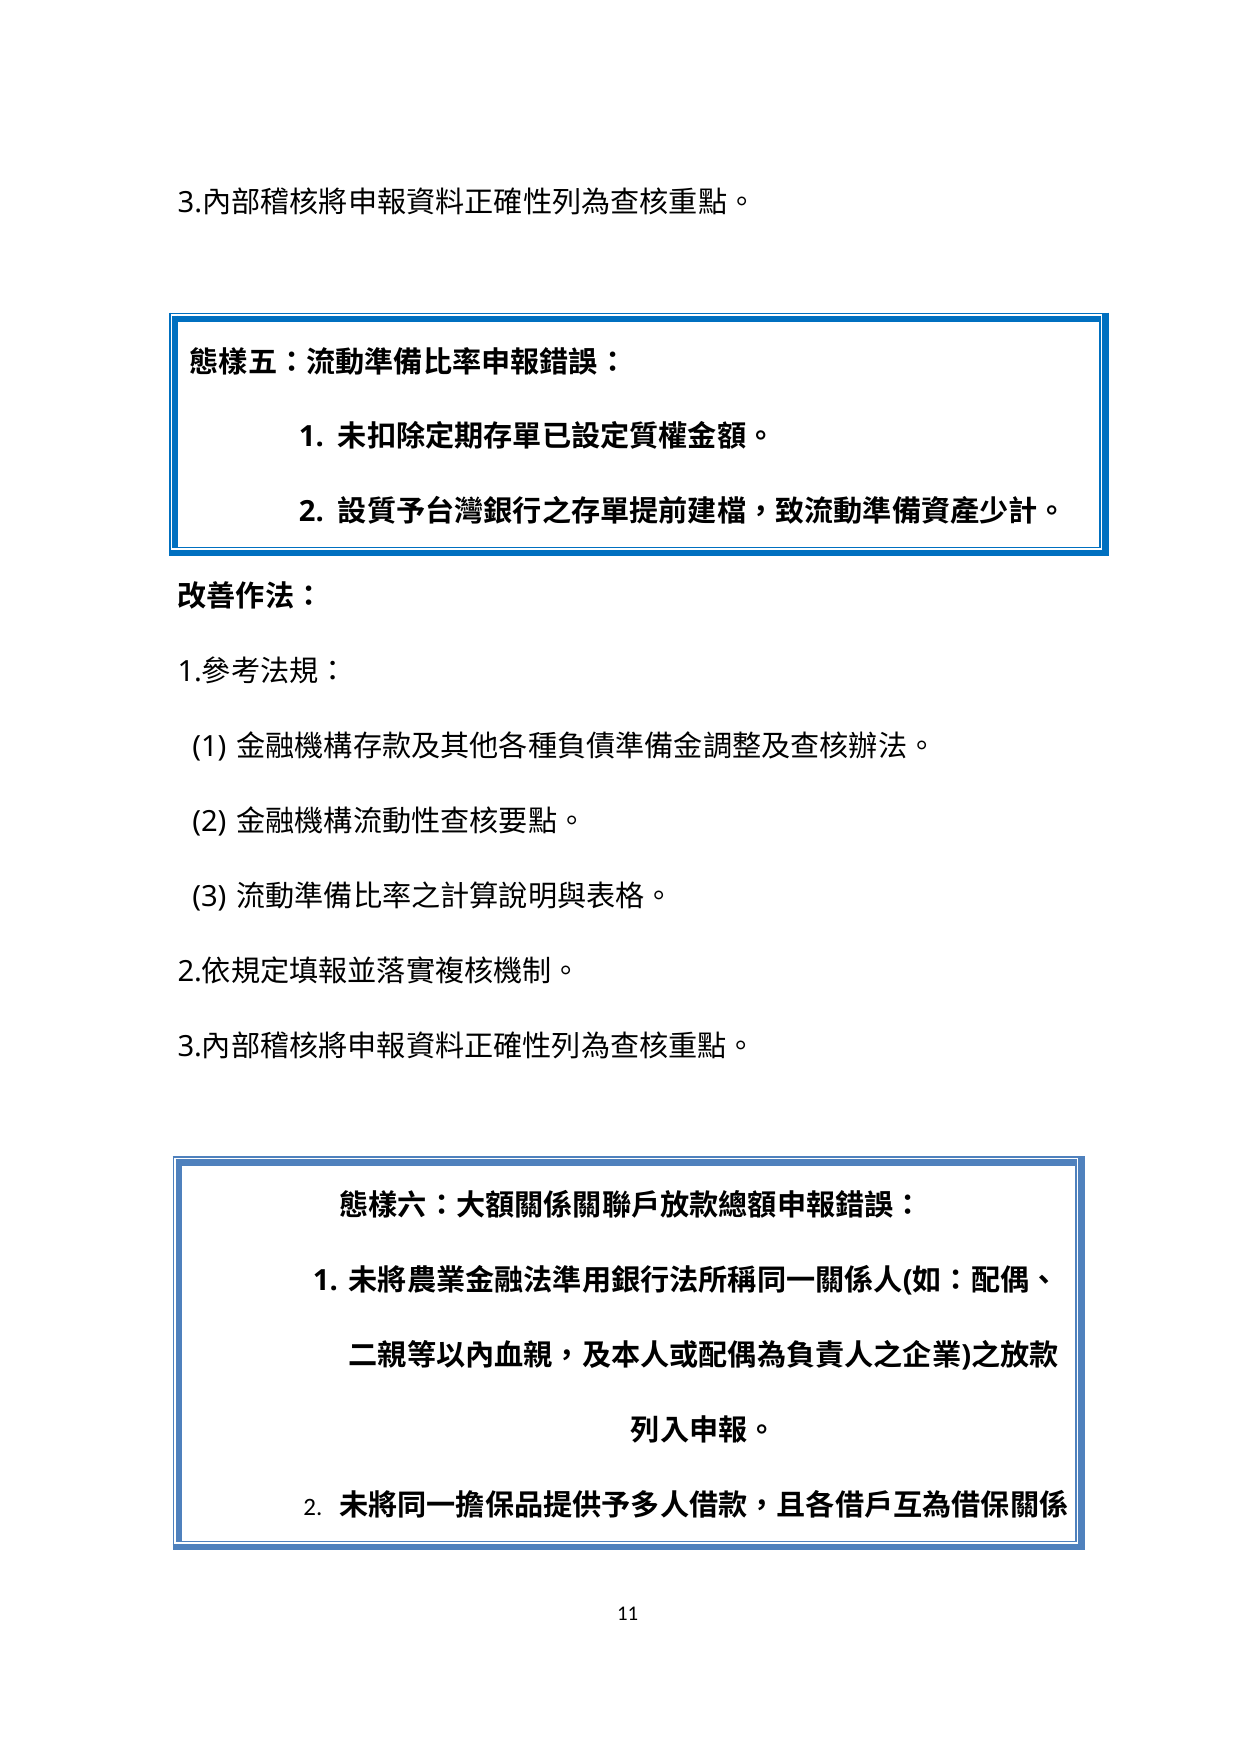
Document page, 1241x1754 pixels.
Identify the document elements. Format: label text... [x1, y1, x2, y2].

table_header 態樣五：流動準備比率申報錯誤： 未扣除定期存單已設定質權金額。 設質予台灣銀行之存單提前建檔，致流動準備資產少計。 [178, 322, 1099, 547]
list 金融機構存款及其他各種負債準備金調整及查核辦法。 [192, 706, 1092, 781]
text 2.依規定填報並落實複核機制。 [177, 931, 1092, 1006]
table_header 態樣六：大額關係關聯戶放款總額申報錯誤： 未將農業金融法準用銀行法所稱同一關係人(如：配偶、二親等以內血親，及本人或配偶為負責人之企業)之放款列入申報。 未將同一擔保品提供予多人借款，且各借戶互為借保關係之放款列入申報。 未將各借戶互為借保關係，且貸放後由他人代為繳納本息(同一還款繳息來源)之放款列入申報。 誤將大額個別戶或已轉銷呆帳關聯戶之放款列入申報。 「關係人貸款明細表」放款關聯戶借款明細資料，有同一關係人資料漏未建檔或關係代號誤建之情形。 [182, 1166, 1075, 1541]
text 1.參考法規： [177, 631, 1092, 706]
text 3.內部稽核將申報資料正確性列為查核重點。 [177, 162, 1092, 237]
text 改善作法： [177, 556, 1092, 631]
list 金融機構流動性查核要點。 [192, 781, 1092, 856]
list 流動準備比率之計算說明與表格。 [192, 856, 1092, 931]
text 3.內部稽核將申報資料正確性列為查核重點。 [177, 1006, 1092, 1081]
